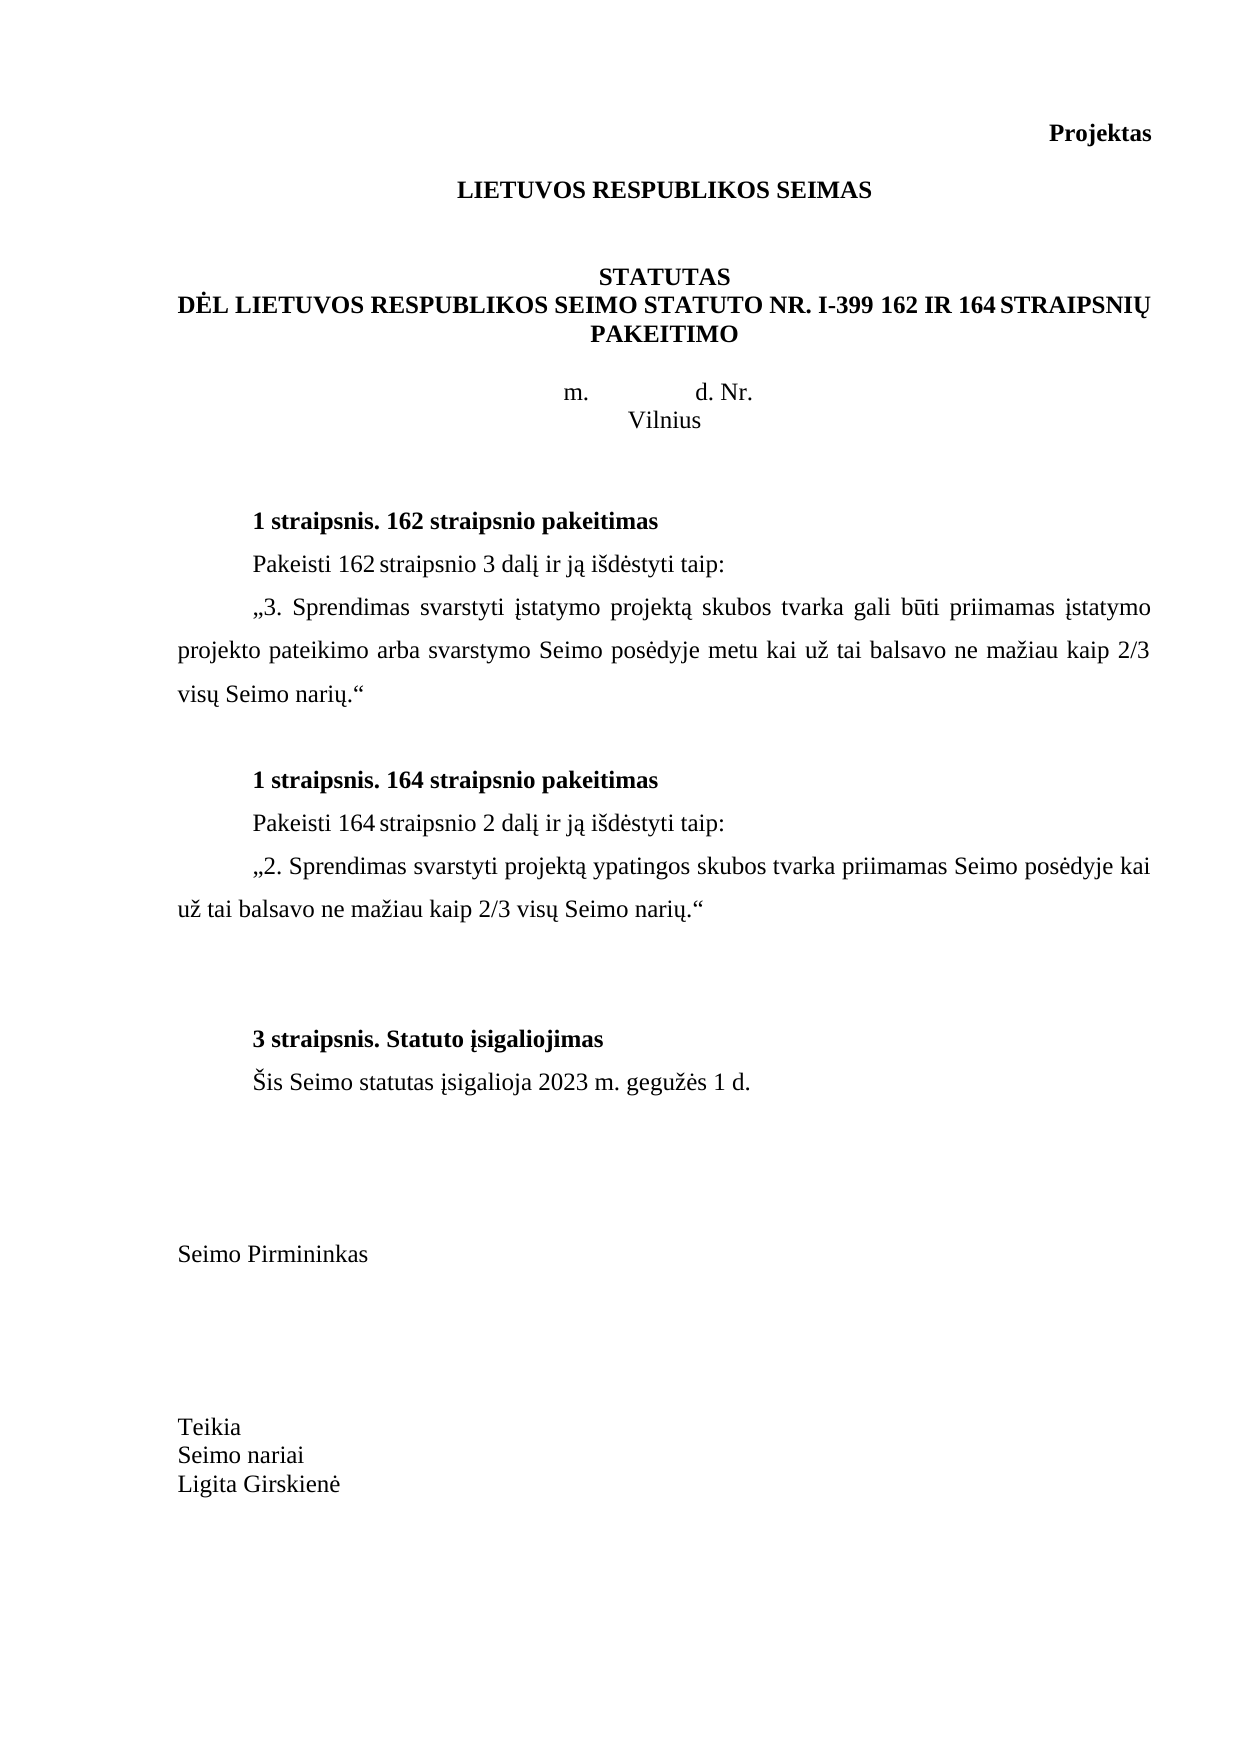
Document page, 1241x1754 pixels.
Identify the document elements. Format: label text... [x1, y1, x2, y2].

text Teikia [177, 1412, 1152, 1441]
text Šis Seimo statutas įsigalioja 2023 m. gegužės 1 d. [177, 1067, 1152, 1096]
text STATUTAS [177, 262, 1152, 291]
text „3. Sprendimas svarstyti įstatymo projektą skubos tvarka gali būti priimamas įstatymo projekto pateikimo arba svarstymo Seimo posėdyje metu kai už tai balsavo ne mažiau kaip 2/3 visų Seimo narių.“ [177, 592, 1152, 707]
text 1 straipsnis. 164 straipsnio pakeitimas [177, 765, 1152, 794]
text Vilnius [177, 406, 1152, 434]
text Seimo Pirmininkas [177, 1239, 1152, 1268]
text m. d. Nr. [177, 377, 1152, 406]
text 3 straipsnis. Statuto įsigaliojimas [177, 1024, 1152, 1052]
text Pakeisti 162 straipsnio 3 dalį ir ją išdėstyti taip: [177, 549, 1152, 578]
text Seimo nariai [177, 1441, 1152, 1469]
text DĖL LIETUVOS RESPUBLIKOS SEIMO STATUTO NR. I-399 162 ir 164 STRAIPSNIų PAKEITIMO [177, 291, 1152, 348]
text Ligita Girskienė [177, 1469, 1152, 1498]
text 1 straipsnis. 162 straipsnio pakeitimas [177, 506, 1152, 535]
text „2. Sprendimas svarstyti projektą ypatingos skubos tvarka priimamas Seimo posėdyje kai už tai balsavo ne mažiau kaip 2/3 visų Seimo narių.“ [177, 851, 1152, 923]
text Pakeisti 164 straipsnio 2 dalį ir ją išdėstyti taip: [177, 808, 1152, 837]
text Projektas [797, 118, 1152, 147]
text LIETUVOS RESPUBLIKOS SEIMAS [177, 176, 1152, 204]
